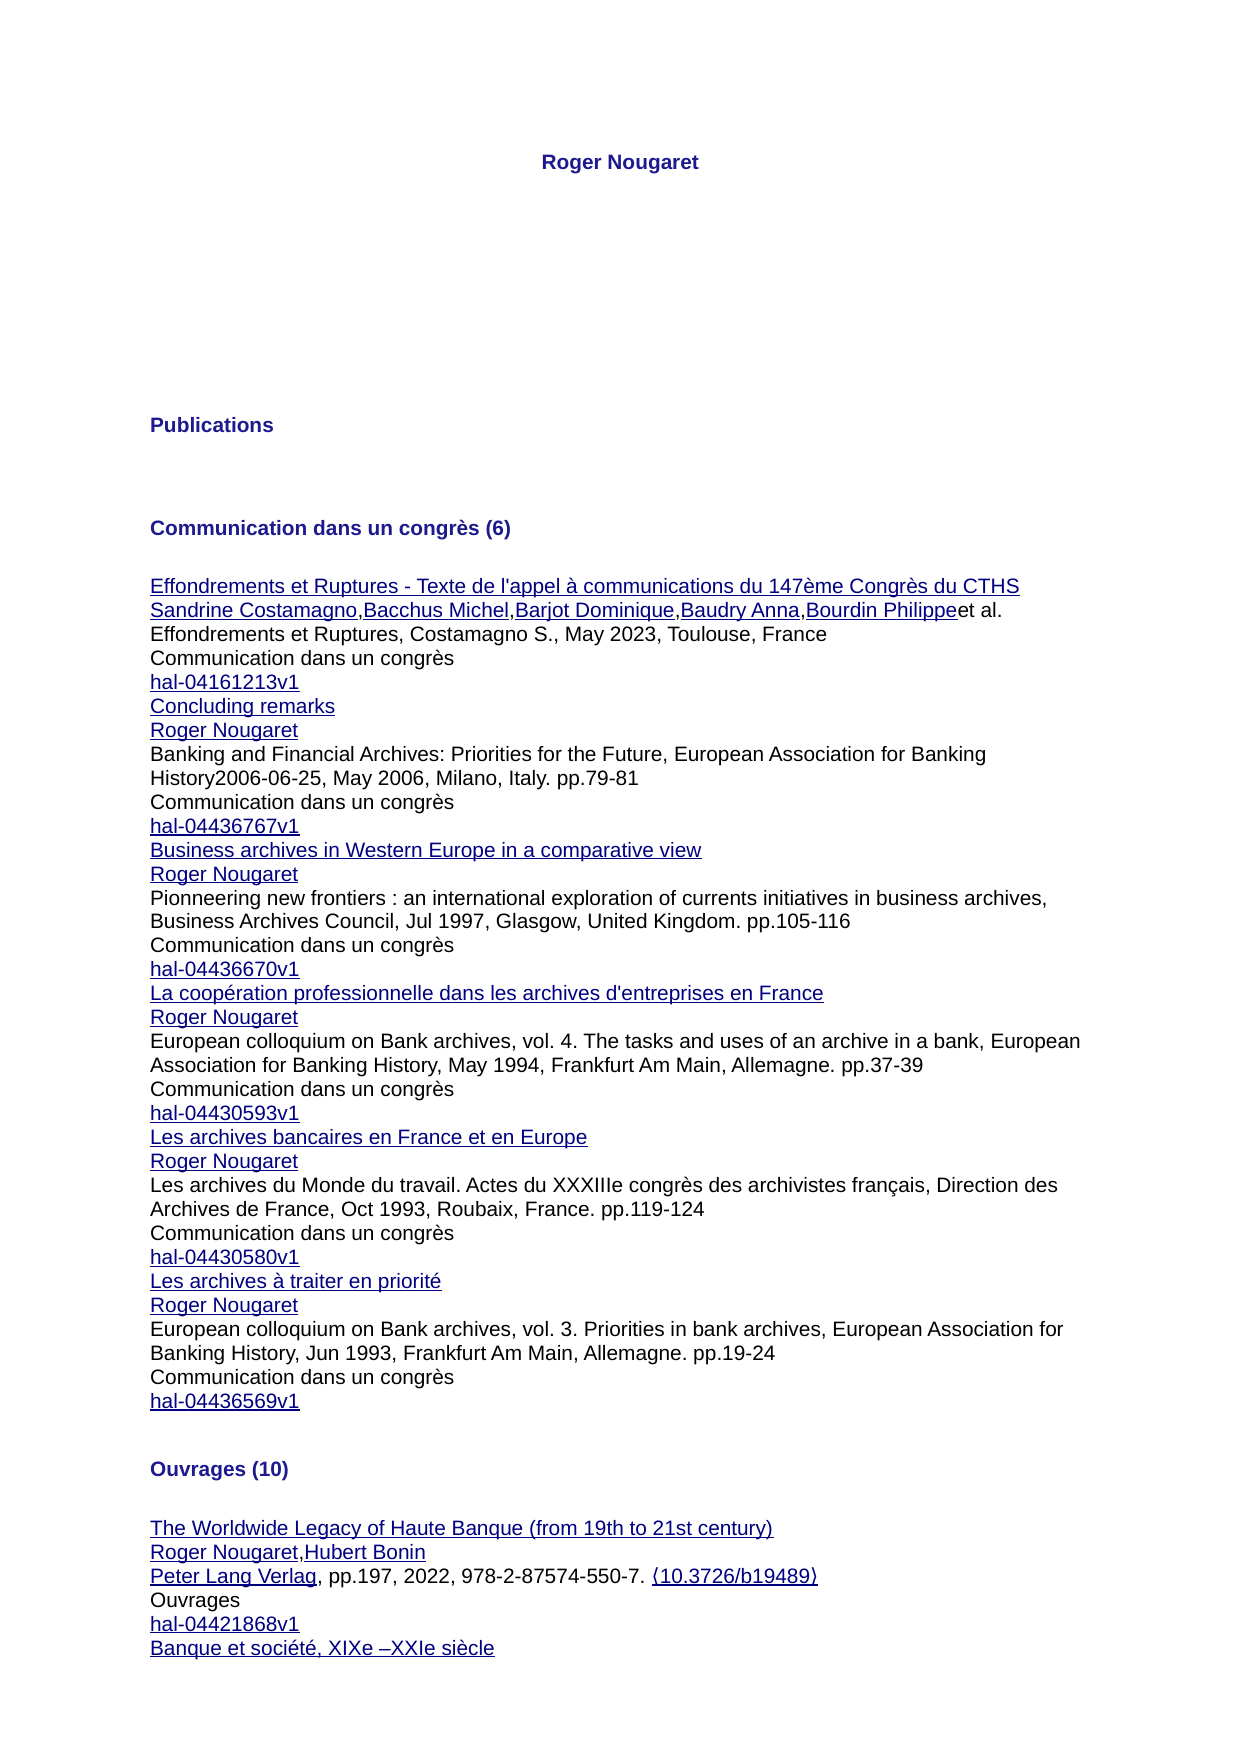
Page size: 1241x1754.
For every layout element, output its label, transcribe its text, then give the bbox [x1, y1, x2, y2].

table_cell Business archives in Western Europe in a comparative view Roger Nougaret Pionneering new frontiers : an international exploration of currents initiatives in business archives, Business Archives Council, Jul 1997, Glasgow, United Kingdom. pp.105-116 Communication dans un congrès hal-04436670v1 [150, 838, 1090, 981]
table_cell Les archives bancaires en France et en Europe Roger Nougaret Les archives du Monde du travail. Actes du XXXIIIe congrès des archivistes français, Direction des Archives de France, Oct 1993, Roubaix, France. pp.119-124 Communication dans un congrès hal-04430580v1 [150, 1125, 1090, 1269]
table_cell Concluding remarks Roger Nougaret Banking and Financial Archives: Priorities for the Future, European Association for Banking History2006-06-25, May 2006, Milano, Italy. pp.79-81 Communication dans un congrès hal-04436767v1 [150, 694, 1090, 837]
subtitle Publications [150, 412, 1090, 436]
table_cell Les archives à traiter en priorité Roger Nougaret European colloquium on Bank archives, vol. 3. Priorities in bank archives, European Association for Banking History, Jun 1993, Frankfurt Am Main, Allemagne. pp.19-24 Communication dans un congrès hal-04436569v1 [150, 1269, 1090, 1412]
table_cell La coopération professionnelle dans les archives d'entreprises en France Roger Nougaret European colloquium on Bank archives, vol. 4. The tasks and uses of an archive in a bank, European Association for Banking History, May 1994, Frankfurt Am Main, Allemagne. pp.37-39 Communication dans un congrès hal-04430593v1 [150, 981, 1090, 1125]
table_cell Banque et société, XIXe –XXIe siècle [150, 1635, 1090, 1659]
table_header Effondrements et Ruptures - Texte de l'appel à communications du 147ème Congrès du CTHS Sandrine Costamagno,Bacchus Michel,Barjot Dominique,Baudry Anna,Bourdin Philippeet al. Effondrements et Ruptures, Costamagno S., May 2023, Toulouse, France Communication dans un congrès hal-04161213v1 [150, 574, 1090, 694]
subtitle Ouvrages (10) [150, 1457, 1090, 1481]
subtitle Roger Nougaret [150, 150, 1090, 174]
subtitle Communication dans un congrès (6) [150, 516, 1090, 539]
table_header The Worldwide Legacy of Haute Banque (from 19th to 21st century) Roger Nougaret,Hubert Bonin Peter Lang Verlag, pp.197, 2022, 978-2-87574-550-7. ⟨10.3726/b19489⟩ Ouvrages hal-04421868v1 [150, 1516, 1090, 1635]
